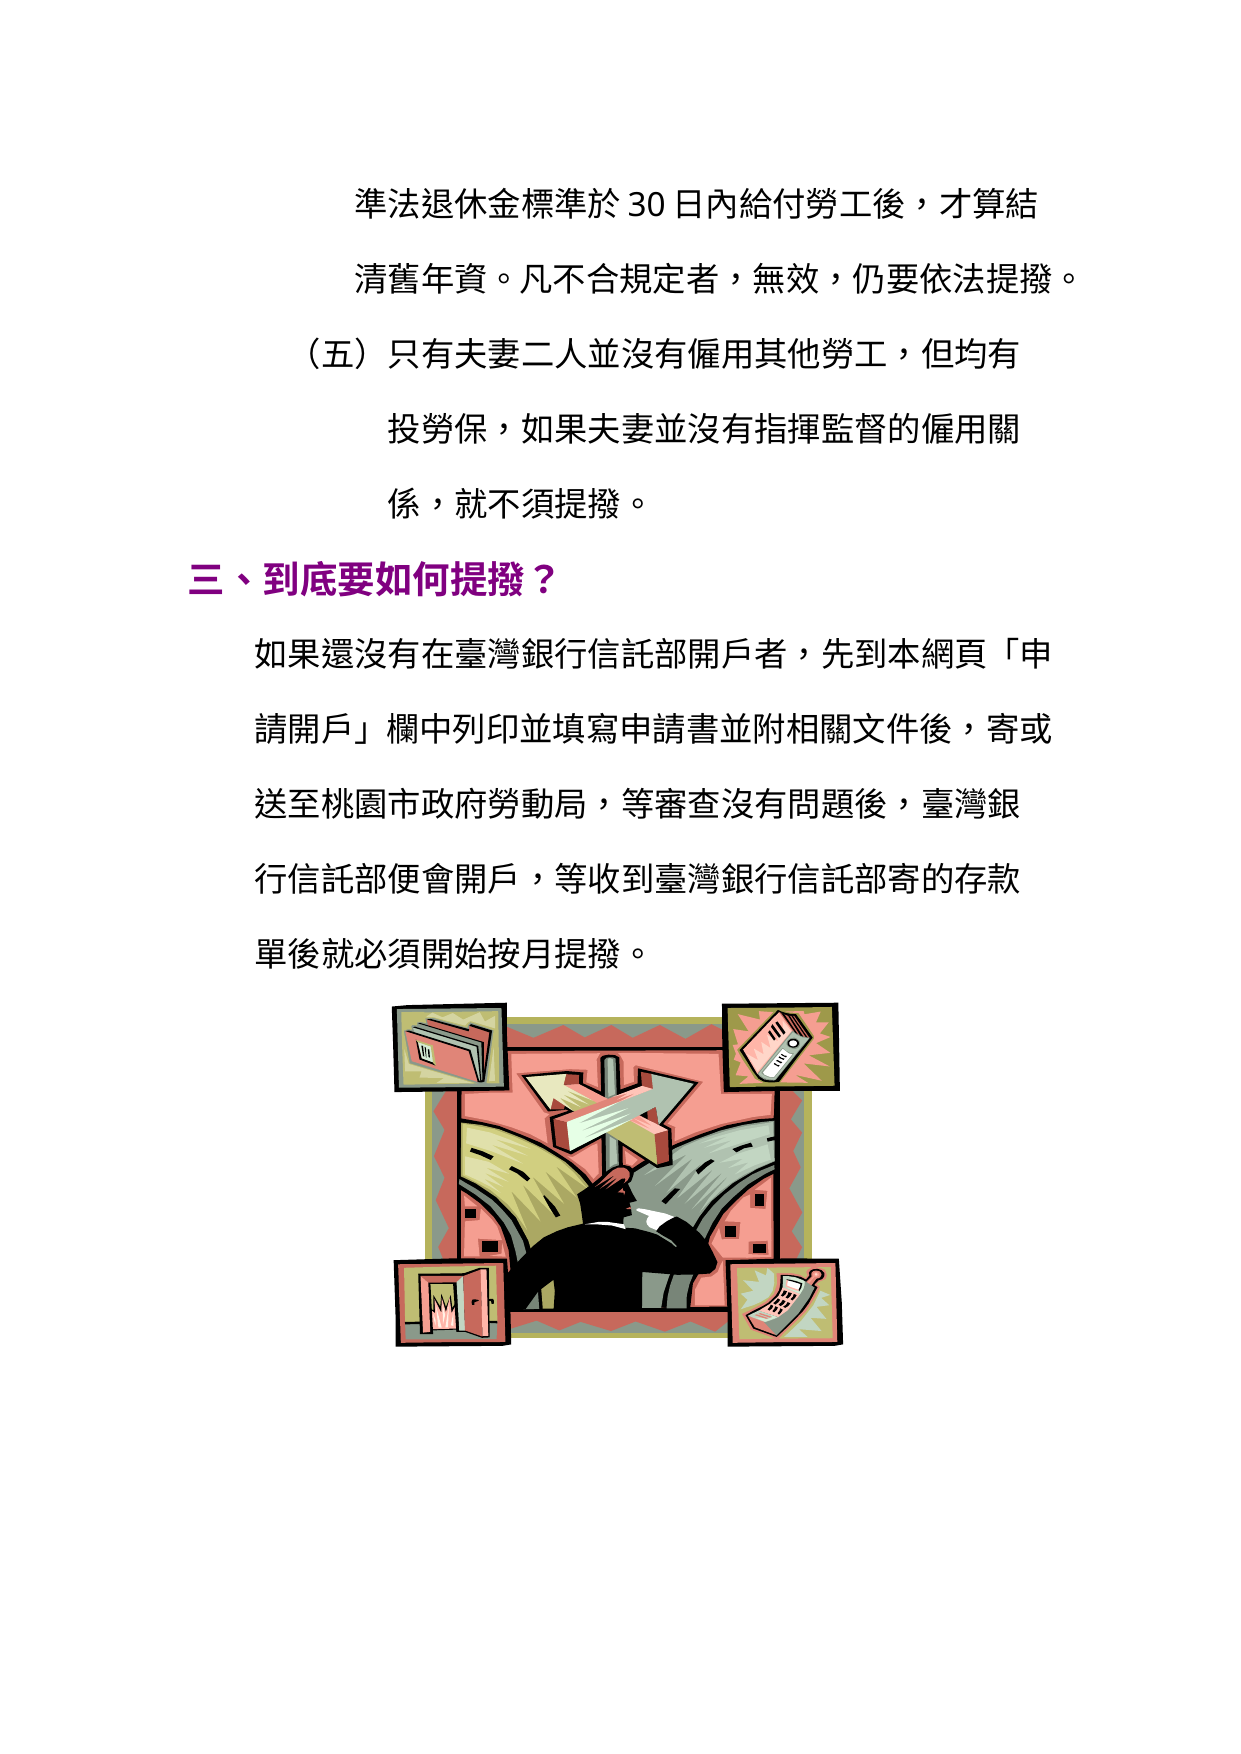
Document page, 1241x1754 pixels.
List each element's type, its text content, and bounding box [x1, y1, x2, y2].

text 特別注意！！合意結清舊年資必須是雙方均同意，在勞動契約繼續存在情形下，以不低於勞動基準法退休金標準於30日內給付勞工後，才算結清舊年資。凡不合規定者，無效，仍要依法提撥。 [187, 164, 1053, 314]
text 如果還沒有在臺灣銀行信託部開戶者，先到本網頁「申請開戶」欄中列印並填寫申請書並附相關文件後，寄或送至桃園市政府勞動局，等審查沒有問題後，臺灣銀行信託部便會開戶，等收到臺灣銀行信託部寄的存款單後就必須開始按月提撥。 [187, 614, 1053, 989]
text （五）只有夫妻二人並沒有僱用其他勞工，但均有投勞保，如果夫妻並沒有指揮監督的僱用關係，就不須提撥。 [187, 314, 1053, 539]
text 三、到底要如何提撥？ [187, 539, 1053, 614]
